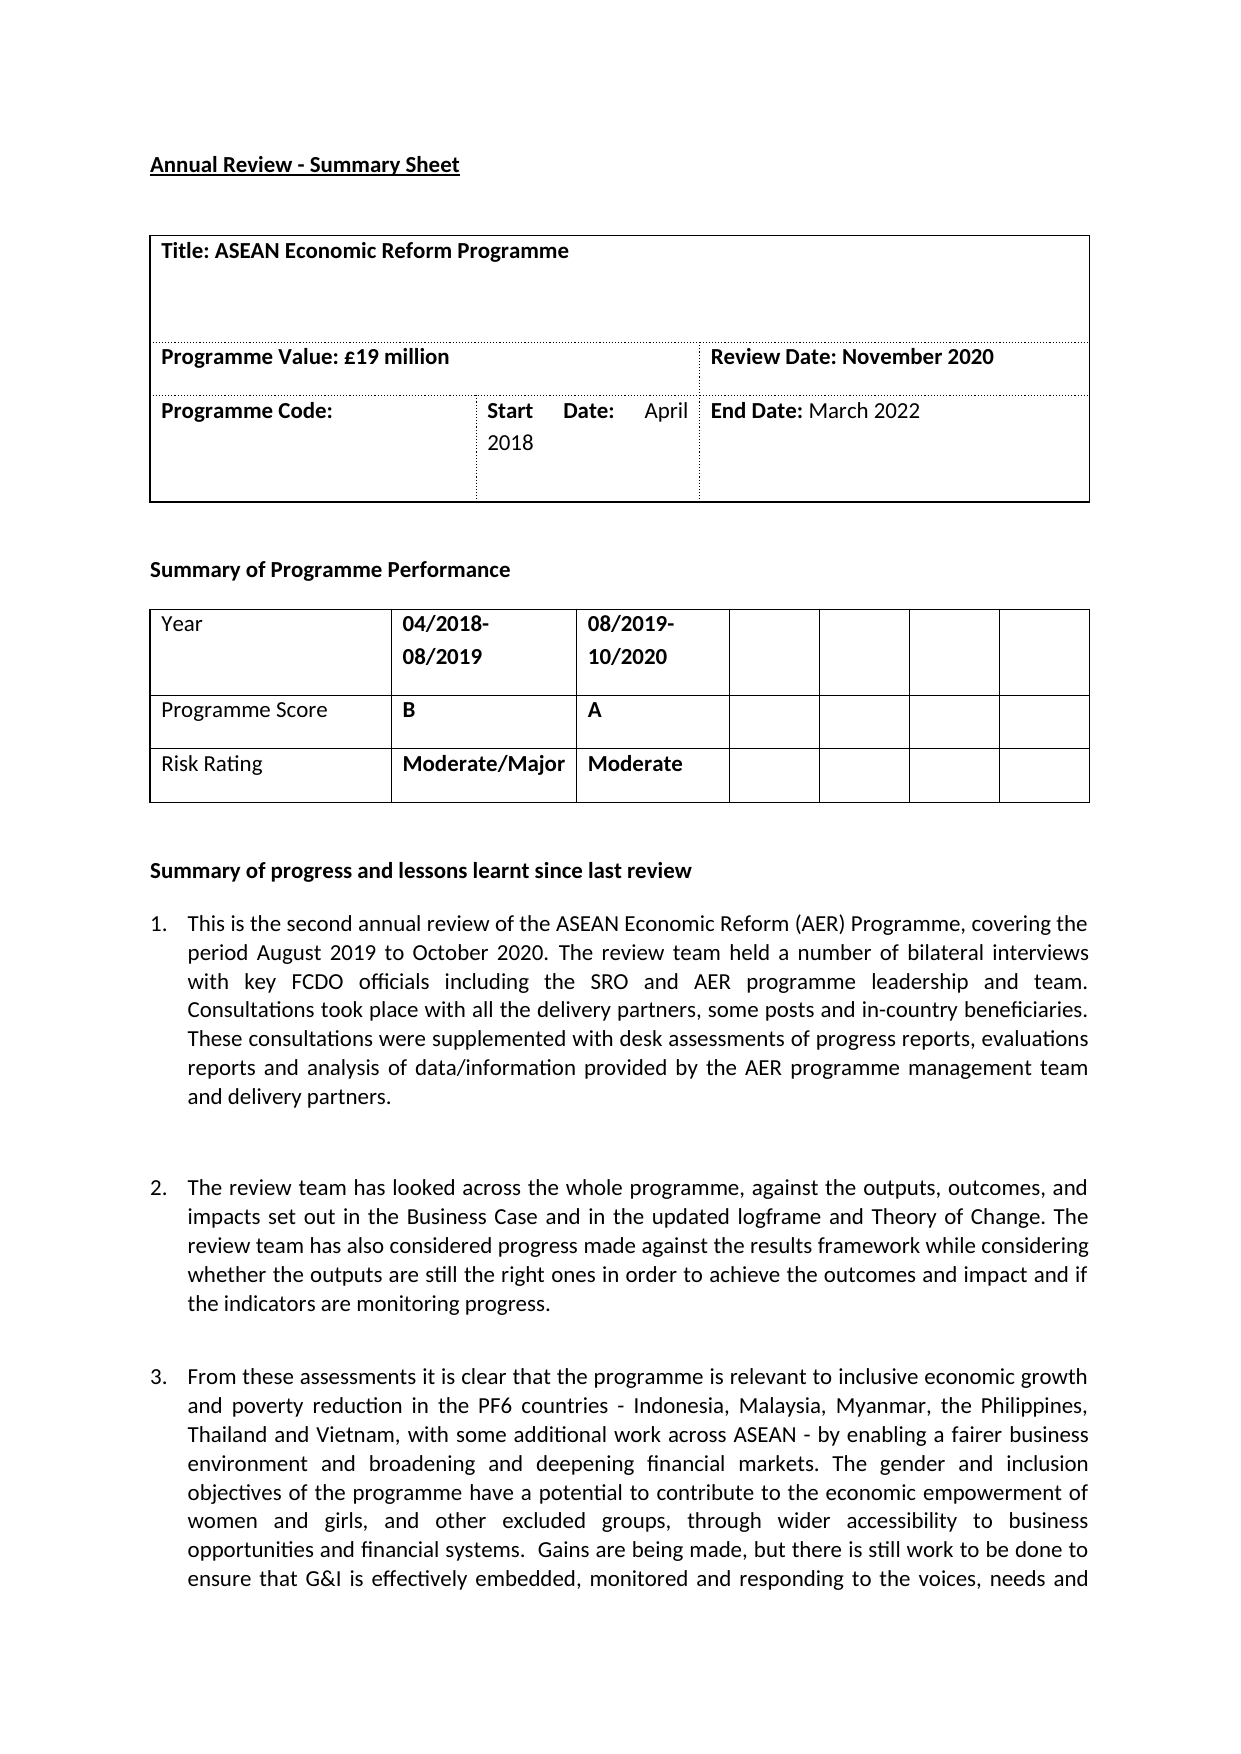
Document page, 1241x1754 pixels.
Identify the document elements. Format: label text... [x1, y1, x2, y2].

table_header 04/2018-08/2019 [392, 610, 576, 694]
table_header Year [151, 610, 391, 694]
table_cell Moderate [577, 749, 729, 802]
text Annual Review - Summary Sheet [150, 150, 1090, 178]
table_cell Moderate/Major [392, 749, 576, 802]
table_cell [910, 696, 999, 748]
table_header 08/2019- 10/2020 [577, 610, 729, 694]
table_header [820, 610, 909, 694]
table_cell [820, 696, 909, 748]
list This is the second annual review of the ASEAN Economic Reform (AER) Programme, covering the period August 2019 to October 2020. The review team held a number of bilateral interviews with key FCDO officials including the SRO and AER programme leadership and team. Consultations took place with all the delivery partners, some posts and in-country beneficiaries. These consultations were supplemented with desk assessments of progress reports, evaluations reports and analysis of data/information provided by the AER programme management team and delivery partners. [150, 909, 1090, 1110]
table_cell B [392, 696, 576, 748]
table_header [910, 610, 999, 694]
text Summary of Programme Performance [150, 556, 1090, 583]
table_cell [1000, 749, 1089, 802]
list From these assessments it is clear that the programme is relevant to inclusive economic growth and poverty reduction in the PF6 countries - Indonesia, Malaysia, Myanmar, the Philippines, Thailand and Vietnam, with some additional work across ASEAN - by enabling a fairer business environment and broadening and deepening financial markets. The gender and inclusion objectives of the programme have a potential to contribute to the economic empowerment of women and girls, and other excluded groups, through wider accessibility to business opportunities and financial systems. Gains are being made, but there is still work to be done to ensure that G&I is effectively embedded, monitored and responding to the voices, needs and [150, 1362, 1090, 1592]
table_cell Risk Rating [151, 749, 391, 802]
table_cell End Date: March 2022 [699, 395, 1089, 501]
text Summary of progress and lessons learnt since last review [150, 856, 1090, 884]
table_cell [910, 749, 999, 802]
table_header Title: ASEAN Economic Reform Programme [151, 236, 1089, 342]
table_cell Start Date: April 2018 [476, 395, 699, 501]
table_cell [820, 749, 909, 802]
table_cell Programme Score [151, 696, 391, 748]
table_cell Programme Value: £19 million [151, 342, 699, 395]
table_header [1000, 610, 1089, 694]
table_header [730, 610, 819, 694]
table_cell A [577, 696, 729, 748]
table_cell [730, 749, 819, 802]
table_cell [1000, 696, 1089, 748]
table_cell [730, 696, 819, 748]
table_cell Programme Code: [151, 395, 476, 501]
list The review team has looked across the whole programme, against the outputs, outcomes, and impacts set out in the Business Case and in the updated logframe and Theory of Change. The review team has also considered progress made against the results framework while considering whether the outputs are still the right ones in order to achieve the outcomes and impact and if the indicators are monitoring progress. [150, 1173, 1090, 1317]
table_cell Review Date: November 2020 [699, 342, 1089, 395]
